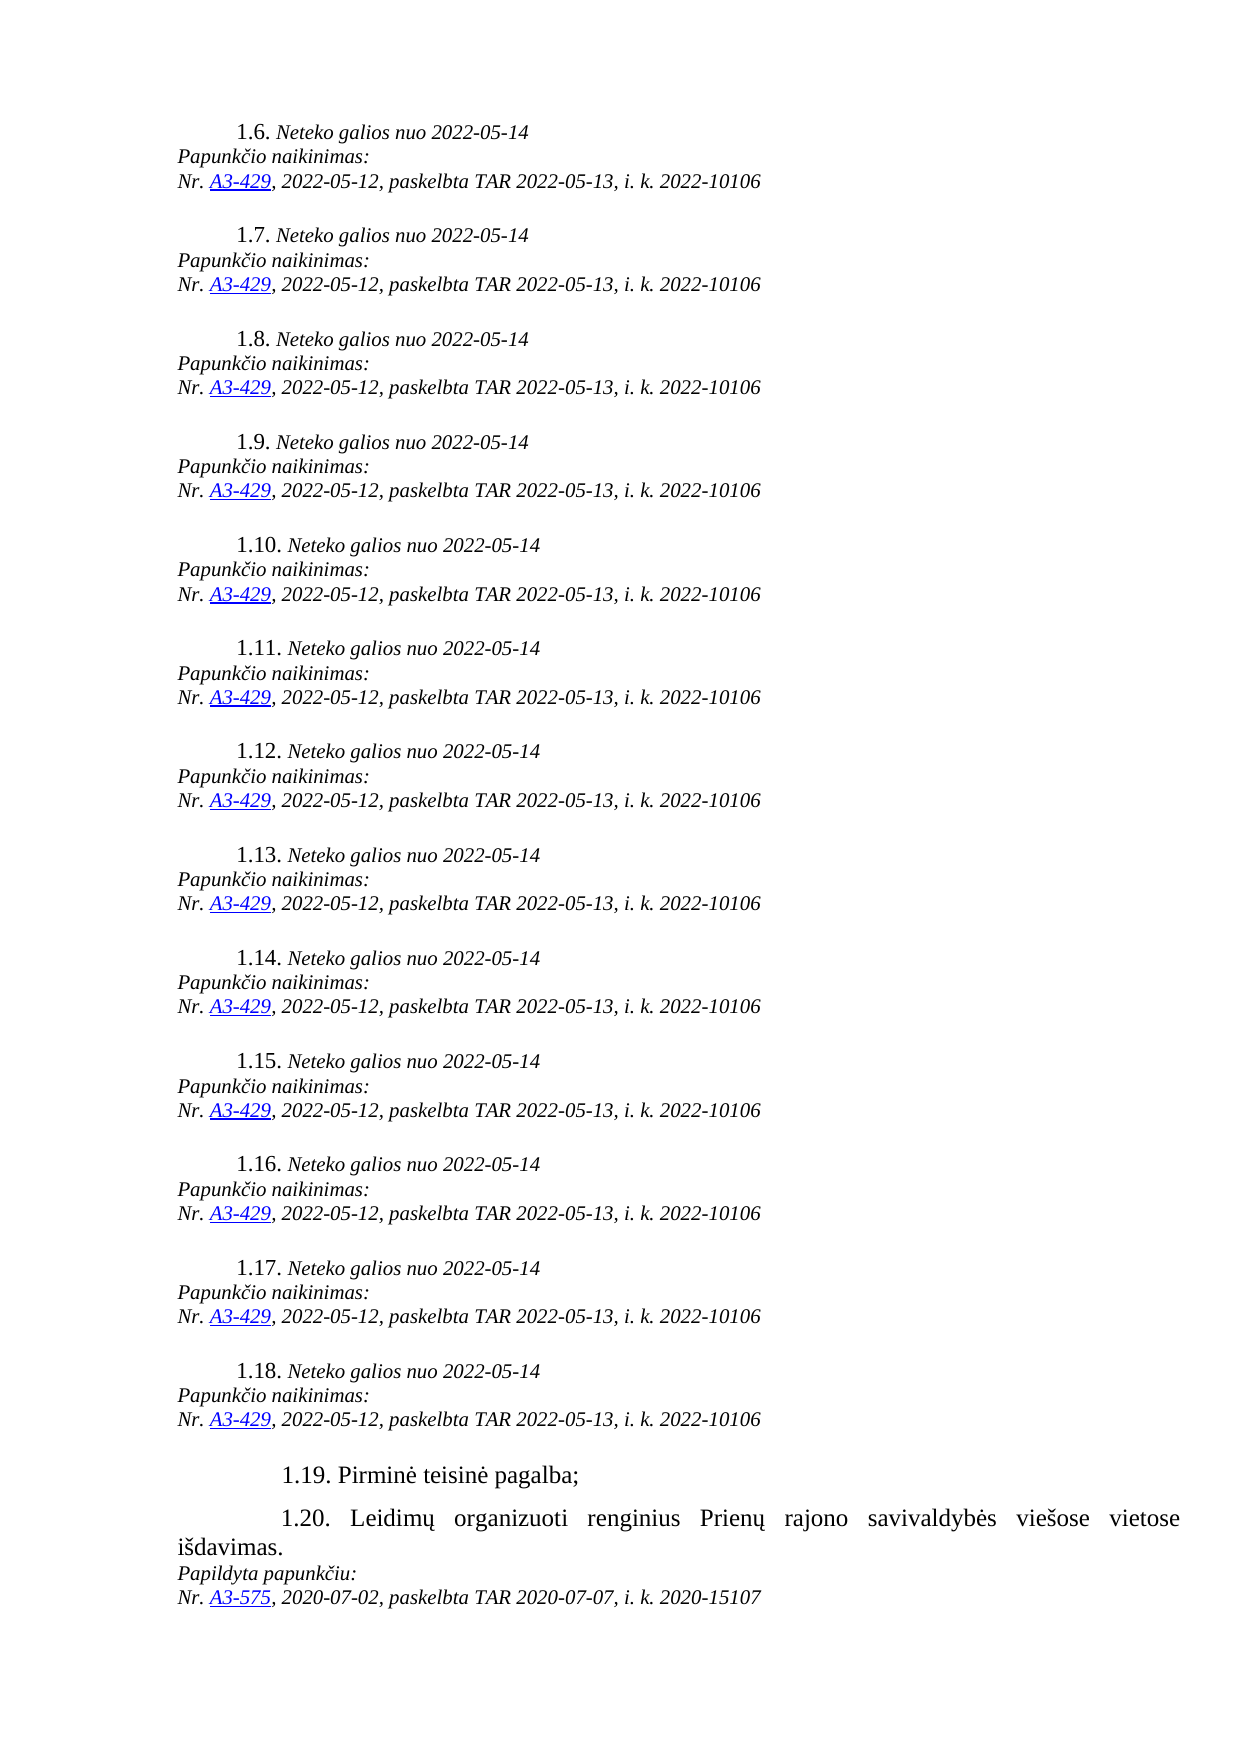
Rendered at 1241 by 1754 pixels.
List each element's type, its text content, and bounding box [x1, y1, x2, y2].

text Papildyta papunkčiu: [177, 1561, 1181, 1585]
text Nr. A3-575, 2020-07-02, paskelbta TAR 2020-07-07, i. k. 2020-15107 [177, 1585, 1181, 1609]
text Papunkčio naikinimas: [177, 351, 1181, 375]
text Nr. A3-429, 2022-05-12, paskelbta TAR 2022-05-13, i. k. 2022-10106 [177, 1407, 1181, 1431]
text Nr. A3-429, 2022-05-12, paskelbta TAR 2022-05-13, i. k. 2022-10106 [177, 581, 1181, 606]
text Papunkčio naikinimas: [177, 1177, 1181, 1201]
text 1.20. Leidimų organizuoti renginius Prienų rajono savivaldybės viešose vietose išdavimas. [177, 1503, 1181, 1561]
text Papunkčio naikinimas: [177, 557, 1181, 581]
text 1.13. Neteko galios nuo 2022-05-14 [177, 841, 1181, 867]
text 1.19. Pirminė teisinė pagalba; [177, 1460, 1181, 1489]
text Papunkčio naikinimas: [177, 144, 1181, 168]
text Nr. A3-429, 2022-05-12, paskelbta TAR 2022-05-13, i. k. 2022-10106 [177, 685, 1181, 709]
text Nr. A3-429, 2022-05-12, paskelbta TAR 2022-05-13, i. k. 2022-10106 [177, 168, 1181, 193]
text Nr. A3-429, 2022-05-12, paskelbta TAR 2022-05-13, i. k. 2022-10106 [177, 1304, 1181, 1328]
text 1.9. Neteko galios nuo 2022-05-14 [177, 428, 1181, 454]
text 1.15. Neteko galios nuo 2022-05-14 [177, 1047, 1181, 1073]
text Nr. A3-429, 2022-05-12, paskelbta TAR 2022-05-13, i. k. 2022-10106 [177, 788, 1181, 812]
text Nr. A3-429, 2022-05-12, paskelbta TAR 2022-05-13, i. k. 2022-10106 [177, 478, 1181, 502]
text 1.17. Neteko galios nuo 2022-05-14 [177, 1254, 1181, 1280]
text Papunkčio naikinimas: [177, 661, 1181, 685]
text 1.11. Neteko galios nuo 2022-05-14 [177, 634, 1181, 661]
text 1.7. Neteko galios nuo 2022-05-14 [177, 221, 1181, 248]
text 1.6. Neteko galios nuo 2022-05-14 [177, 118, 1181, 144]
text Papunkčio naikinimas: [177, 454, 1181, 478]
text 1.12. Neteko galios nuo 2022-05-14 [177, 737, 1181, 764]
text Papunkčio naikinimas: [177, 764, 1181, 788]
text 1.14. Neteko galios nuo 2022-05-14 [177, 944, 1181, 970]
text Papunkčio naikinimas: [177, 970, 1181, 994]
text 1.8. Neteko galios nuo 2022-05-14 [177, 324, 1181, 351]
text Nr. A3-429, 2022-05-12, paskelbta TAR 2022-05-13, i. k. 2022-10106 [177, 994, 1181, 1018]
text Papunkčio naikinimas: [177, 1073, 1181, 1098]
text Nr. A3-429, 2022-05-12, paskelbta TAR 2022-05-13, i. k. 2022-10106 [177, 891, 1181, 915]
text Papunkčio naikinimas: [177, 1280, 1181, 1304]
text Papunkčio naikinimas: [177, 248, 1181, 272]
text 1.16. Neteko galios nuo 2022-05-14 [177, 1150, 1181, 1177]
text Nr. A3-429, 2022-05-12, paskelbta TAR 2022-05-13, i. k. 2022-10106 [177, 272, 1181, 296]
text 1.10. Neteko galios nuo 2022-05-14 [177, 531, 1181, 557]
text Nr. A3-429, 2022-05-12, paskelbta TAR 2022-05-13, i. k. 2022-10106 [177, 1098, 1181, 1122]
text Nr. A3-429, 2022-05-12, paskelbta TAR 2022-05-13, i. k. 2022-10106 [177, 375, 1181, 399]
text Papunkčio naikinimas: [177, 1383, 1181, 1407]
text Papunkčio naikinimas: [177, 867, 1181, 891]
text Nr. A3-429, 2022-05-12, paskelbta TAR 2022-05-13, i. k. 2022-10106 [177, 1201, 1181, 1225]
text 1.18. Neteko galios nuo 2022-05-14 [177, 1357, 1181, 1383]
